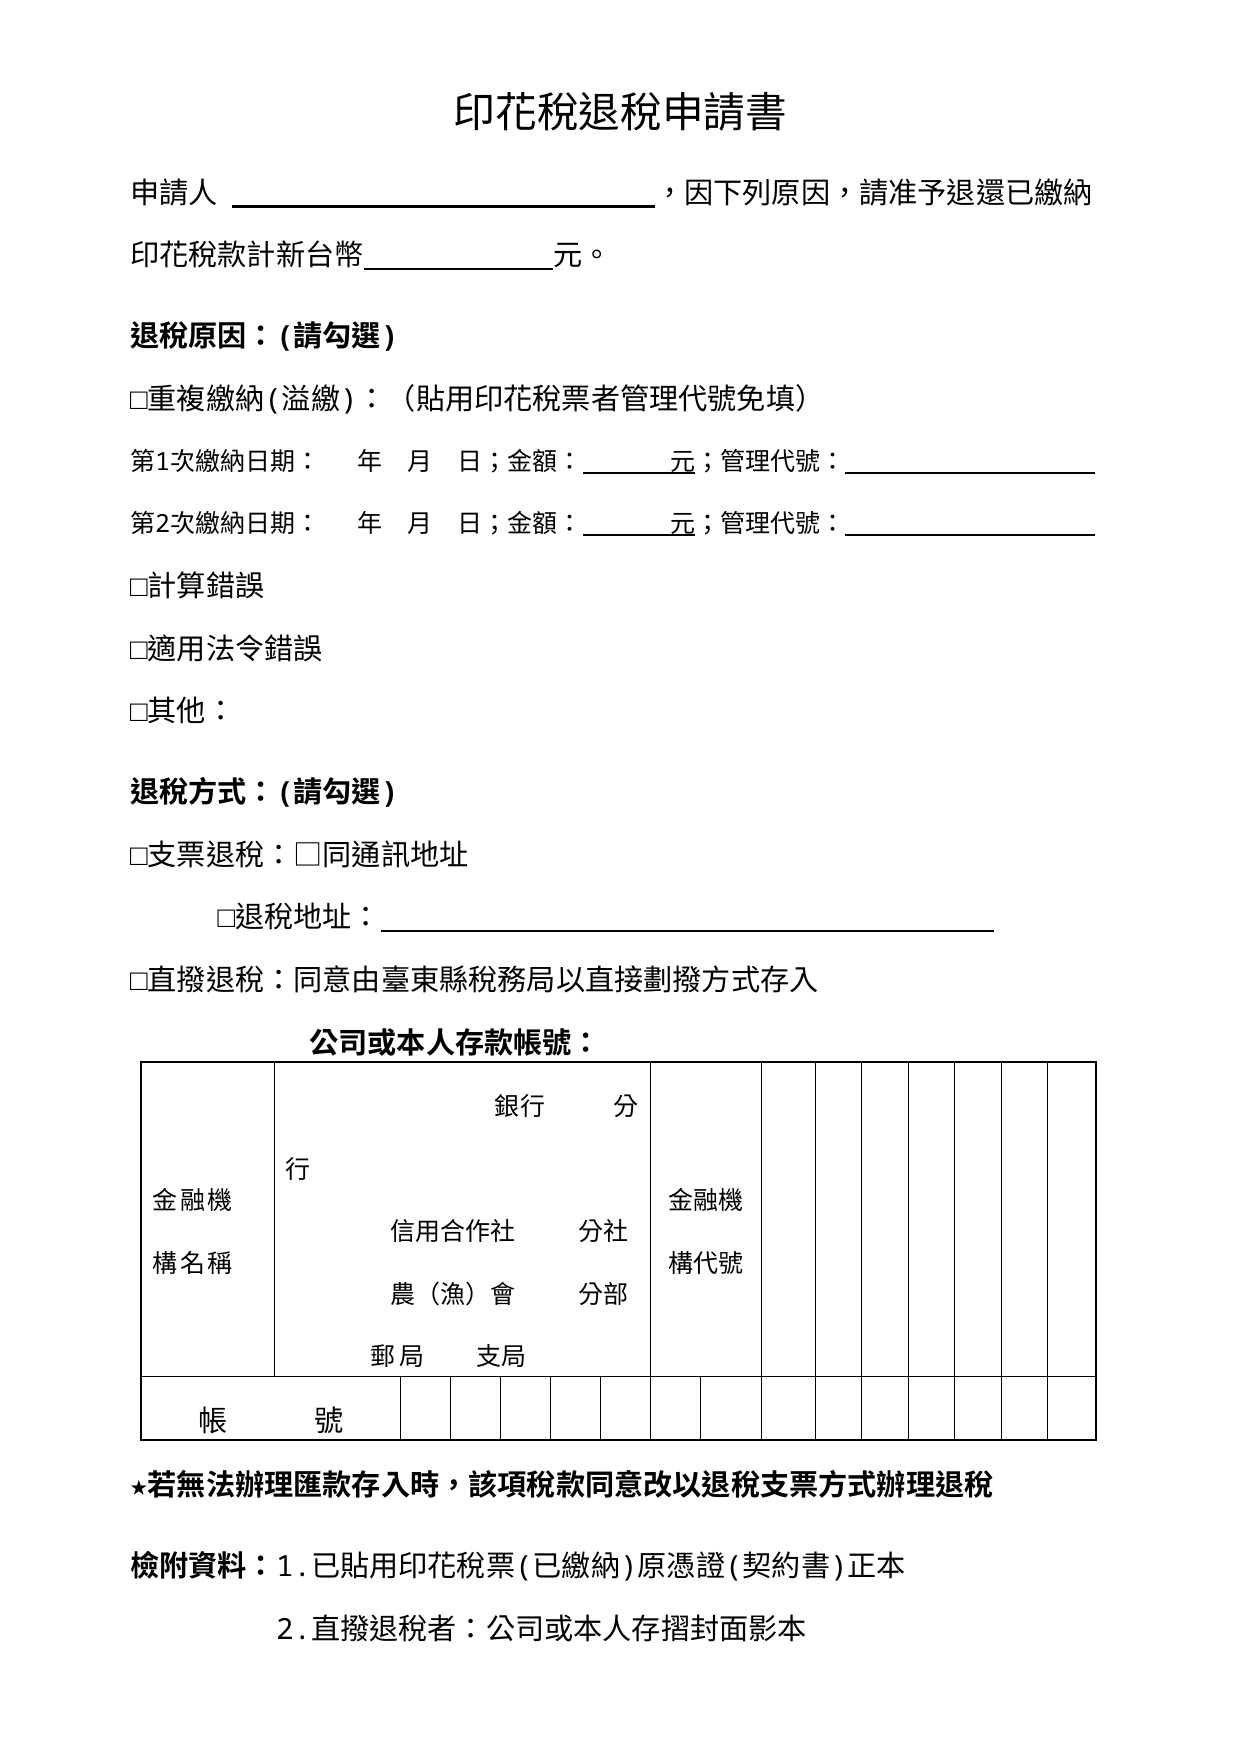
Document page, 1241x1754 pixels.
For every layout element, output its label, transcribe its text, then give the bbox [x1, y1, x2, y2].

table_cell [762, 1377, 815, 1439]
table_cell [601, 1377, 650, 1439]
text 印花稅退稅申請書 [130, 67, 1110, 130]
table_cell [816, 1377, 861, 1439]
table_header 銀行 分行 信用合作社 分社 農（漁）會 分部 郵局 支局 [275, 1063, 650, 1376]
table_cell [955, 1377, 1001, 1439]
table_cell [501, 1377, 550, 1439]
table_header [816, 1063, 861, 1376]
text □計算錯誤 [130, 542, 1110, 605]
text □重複繳納(溢繳)：（貼用印花稅票者管理代號免填） [130, 355, 1110, 417]
table_header [1002, 1063, 1047, 1376]
table_cell [451, 1377, 500, 1439]
text 退稅原因：(請勾選) [130, 292, 1110, 355]
text □適用法令錯誤 [130, 605, 1110, 667]
table_header [955, 1063, 1001, 1376]
text 申請人 ，因下列原因，請准予退還已繳納印花稅款計新台幣 元。 [130, 149, 1110, 274]
table_cell [1002, 1377, 1047, 1439]
table_cell [862, 1377, 908, 1439]
table_header [909, 1063, 954, 1376]
table_cell [1048, 1377, 1095, 1439]
text □其他： [130, 667, 1110, 730]
table_header [762, 1063, 815, 1376]
table_cell [701, 1377, 761, 1439]
text □支票退稅：□同通訊地址 [130, 811, 1110, 874]
text 2.直撥退稅者：公司或本人存摺封面影本 [130, 1585, 1110, 1648]
text 公司或本人存款帳號： [280, 999, 1110, 1061]
table_cell [651, 1377, 700, 1439]
table_cell 帳 號 [142, 1377, 400, 1439]
table_header [1048, 1063, 1095, 1376]
table_cell [909, 1377, 954, 1439]
table_cell [401, 1377, 450, 1439]
table_header 金融機 構名稱 [142, 1063, 274, 1376]
table_header [862, 1063, 908, 1376]
table_cell [551, 1377, 600, 1439]
text 第2次繳納日期： 年 月 日；金額： 元；管理代號： [130, 480, 1110, 542]
table_header 金融機 構代號 [651, 1063, 761, 1376]
text 第1次繳納日期： 年 月 日；金額： 元；管理代號： [130, 417, 1110, 480]
text 退稅方式：(請勾選) [130, 749, 1110, 811]
text □退稅地址： [130, 874, 1110, 936]
text ★若無法辦理匯款存入時，該項稅款同意改以退稅支票方式辦理退稅 [130, 1441, 1110, 1504]
text □直撥退稅：同意由臺東縣稅務局以直接劃撥方式存入 [130, 936, 1110, 999]
text 檢附資料：1.已貼用印花稅票(已繳納)原憑證(契約書)正本 [130, 1523, 1110, 1585]
